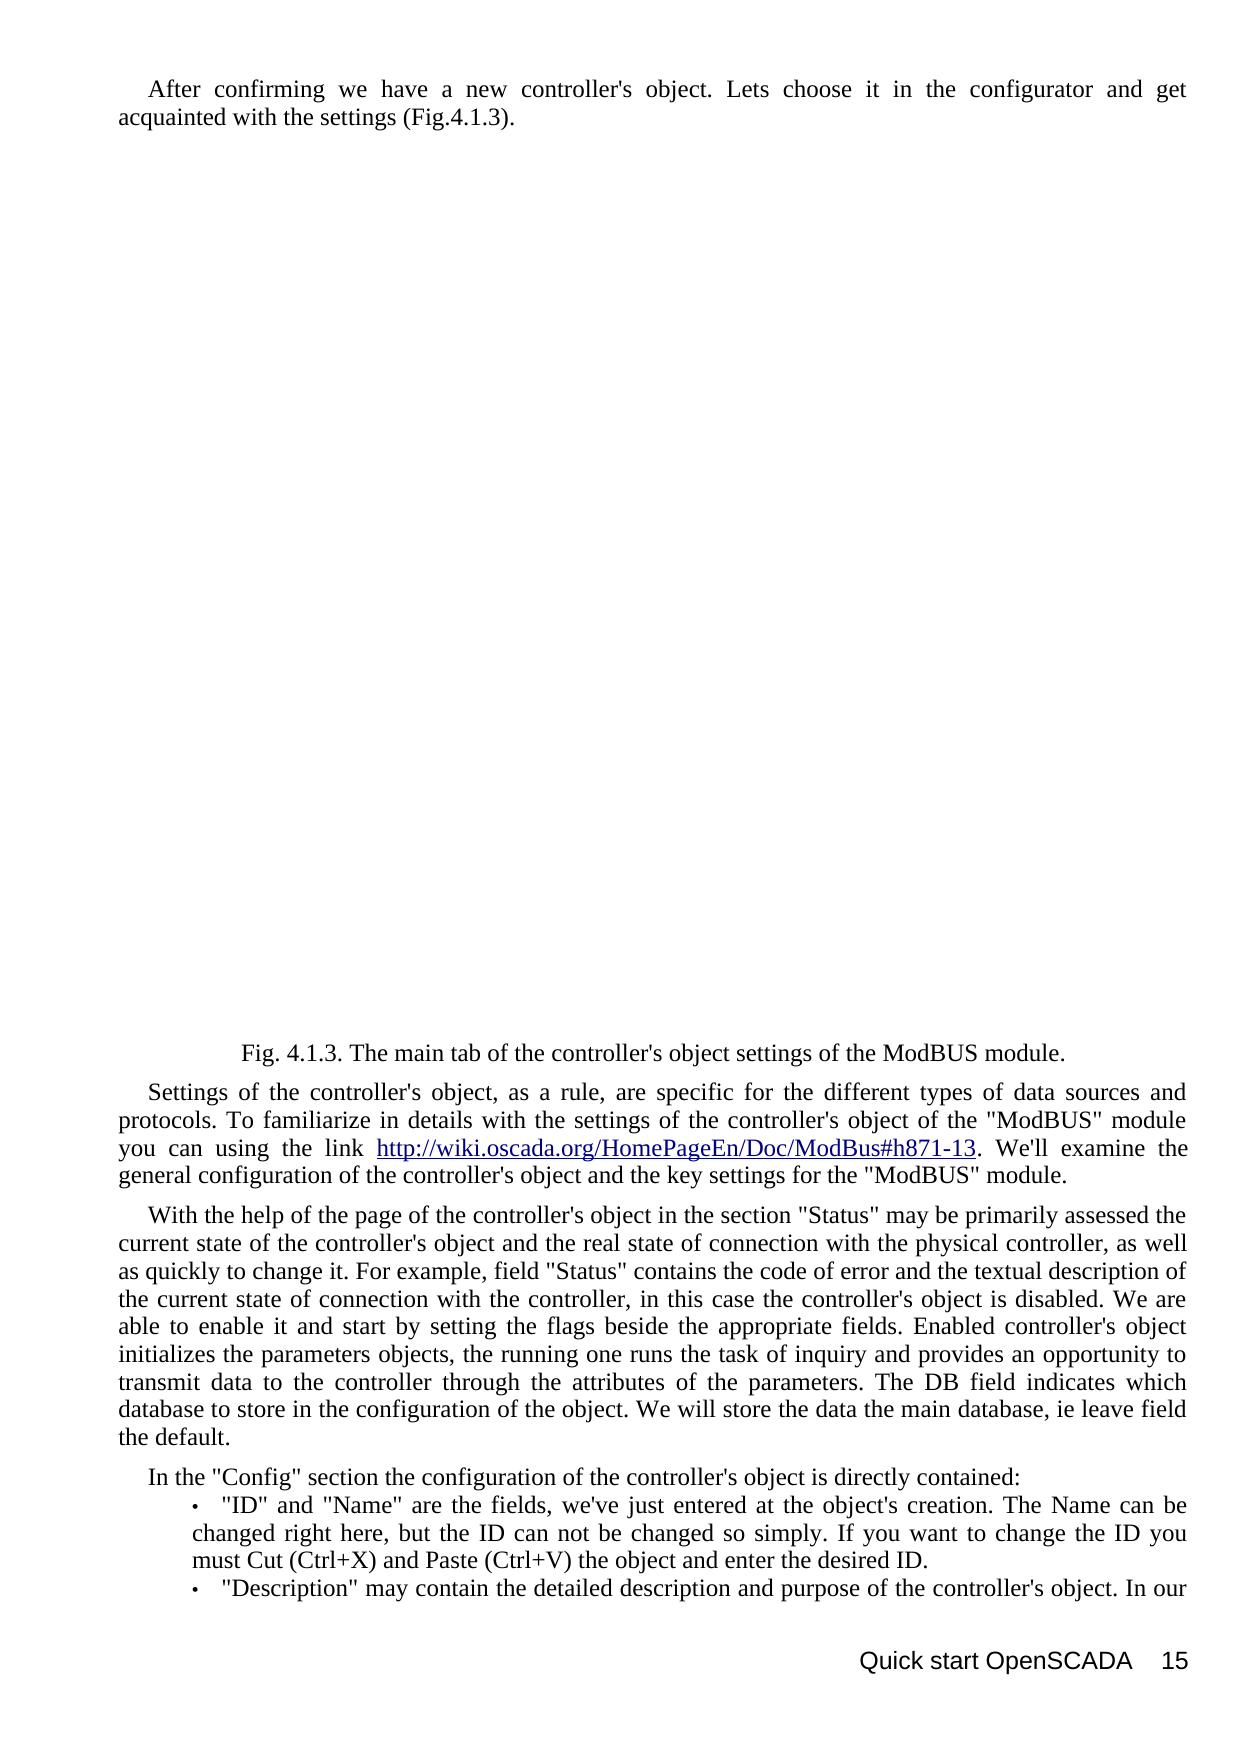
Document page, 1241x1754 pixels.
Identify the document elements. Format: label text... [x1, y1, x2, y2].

text Fig. 4.1.3. The main tab of the controller's object settings of the ModBUS module. [118, 143, 1188, 1067]
list "Description" may contain the detailed description and purpose of the controller's object. In our [162, 1574, 1188, 1602]
text After confirming we have a new controller's object. Lets choose it in the configurator and get acquainted with the settings (Fig.4.1.3). [118, 75, 1188, 130]
text Settings of the controller's object, as a rule, are specific for the different types of data sources and protocols. To familiarize in details with the settings of the controller's object of the "ModBUS" module you can using the link http://wiki.oscada.org/HomePageEn/Doc/ModBus#h871-13. We'll examine the general configuration of the controller's object and the key settings for the "ModBUS" module. [118, 1078, 1188, 1189]
text In the "Config" section the configuration of the controller's object is directly contained: [118, 1463, 1188, 1491]
list "ID" and "Name" are the fields, we've just entered at the object's creation. The Name can be changed right here, but the ID can not be changed so simply. If you want to change the ID you must Cut (Ctrl+X) and Paste (Ctrl+V) the object and enter the desired ID. [162, 1491, 1188, 1574]
text With the help of the page of the controller's object in the section "Status" may be primarily assessed the current state of the controller's object and the real state of connection with the physical controller, as well as quickly to change it. For example, field "Status" contains the code of error and the textual description of the current state of connection with the controller, in this case the controller's object is disabled. We are able to enable it and start by setting the flags beside the appropriate fields. Enabled controller's object initializes the parameters objects, the running one runs the task of inquiry and provides an opportunity to transmit data to the controller through the attributes of the parameters. The DB field indicates which database to store in the configuration of the object. We will store the data the main database, ie leave field the default. [118, 1202, 1188, 1451]
